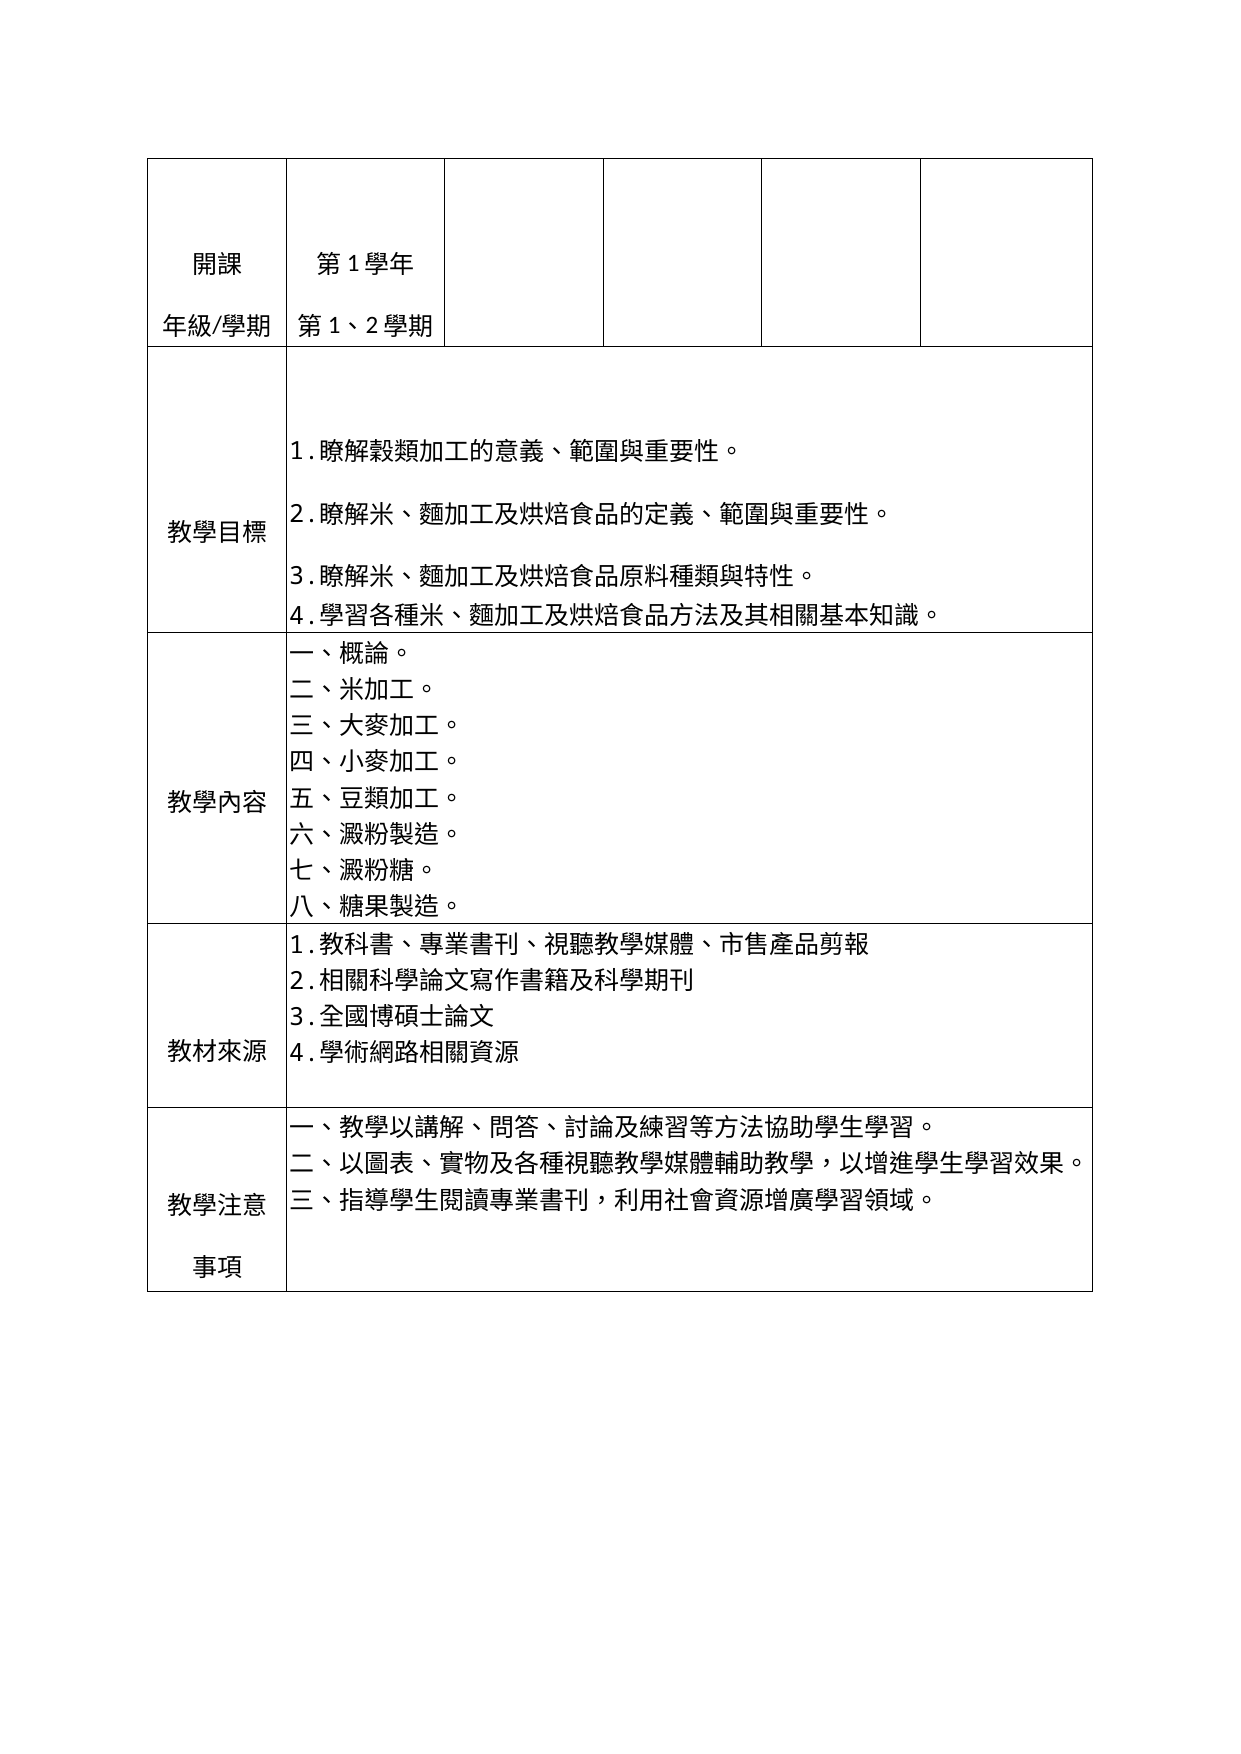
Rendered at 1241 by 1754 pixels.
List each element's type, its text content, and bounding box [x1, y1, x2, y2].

table_cell [921, 159, 1092, 346]
table_cell 一、教學以講解、問答、討論及練習等方法協助學生學習。 二、以圖表、實物及各種視聽教學媒體輔助教學，以增進學生學習效果。 三、指導學生閱讀專業書刊，利用社會資源增廣學習領域。 [287, 1108, 1092, 1291]
table_cell 一、概論。 二、米加工。 三、大麥加工。 四、小麥加工。 五、豆類加工。 六、澱粉製造。 七、澱粉糖。 八、糖果製造。 [287, 633, 1092, 923]
table_cell [604, 159, 761, 346]
table_cell 教材來源 [148, 924, 286, 1107]
table_cell [762, 159, 920, 346]
table_cell 1.瞭解穀類加工的意義、範圍與重要性。 2.瞭解米、麵加工及烘焙食品的定義、範圍與重要性。 3.瞭解米、麵加工及烘焙食品原料種類與特性。 4.學習各種米、麵加工及烘焙食品方法及其相關基本知識。 [287, 347, 1092, 632]
table_cell [445, 159, 603, 346]
table_cell 1.教科書、專業書刊、視聽教學媒體、市售產品剪報 2.相關科學論文寫作書籍及科學期刊 3.全國博碩士論文 4.學術網路相關資源 [287, 924, 1092, 1107]
table_cell 教學內容 [148, 633, 286, 923]
table_cell 教學注意 事項 [148, 1108, 286, 1291]
table_cell 開課 年級/學期 [148, 159, 286, 346]
table_cell 教學目標 [148, 347, 286, 632]
table_cell 第1學年 第1、2學期 [287, 159, 444, 346]
